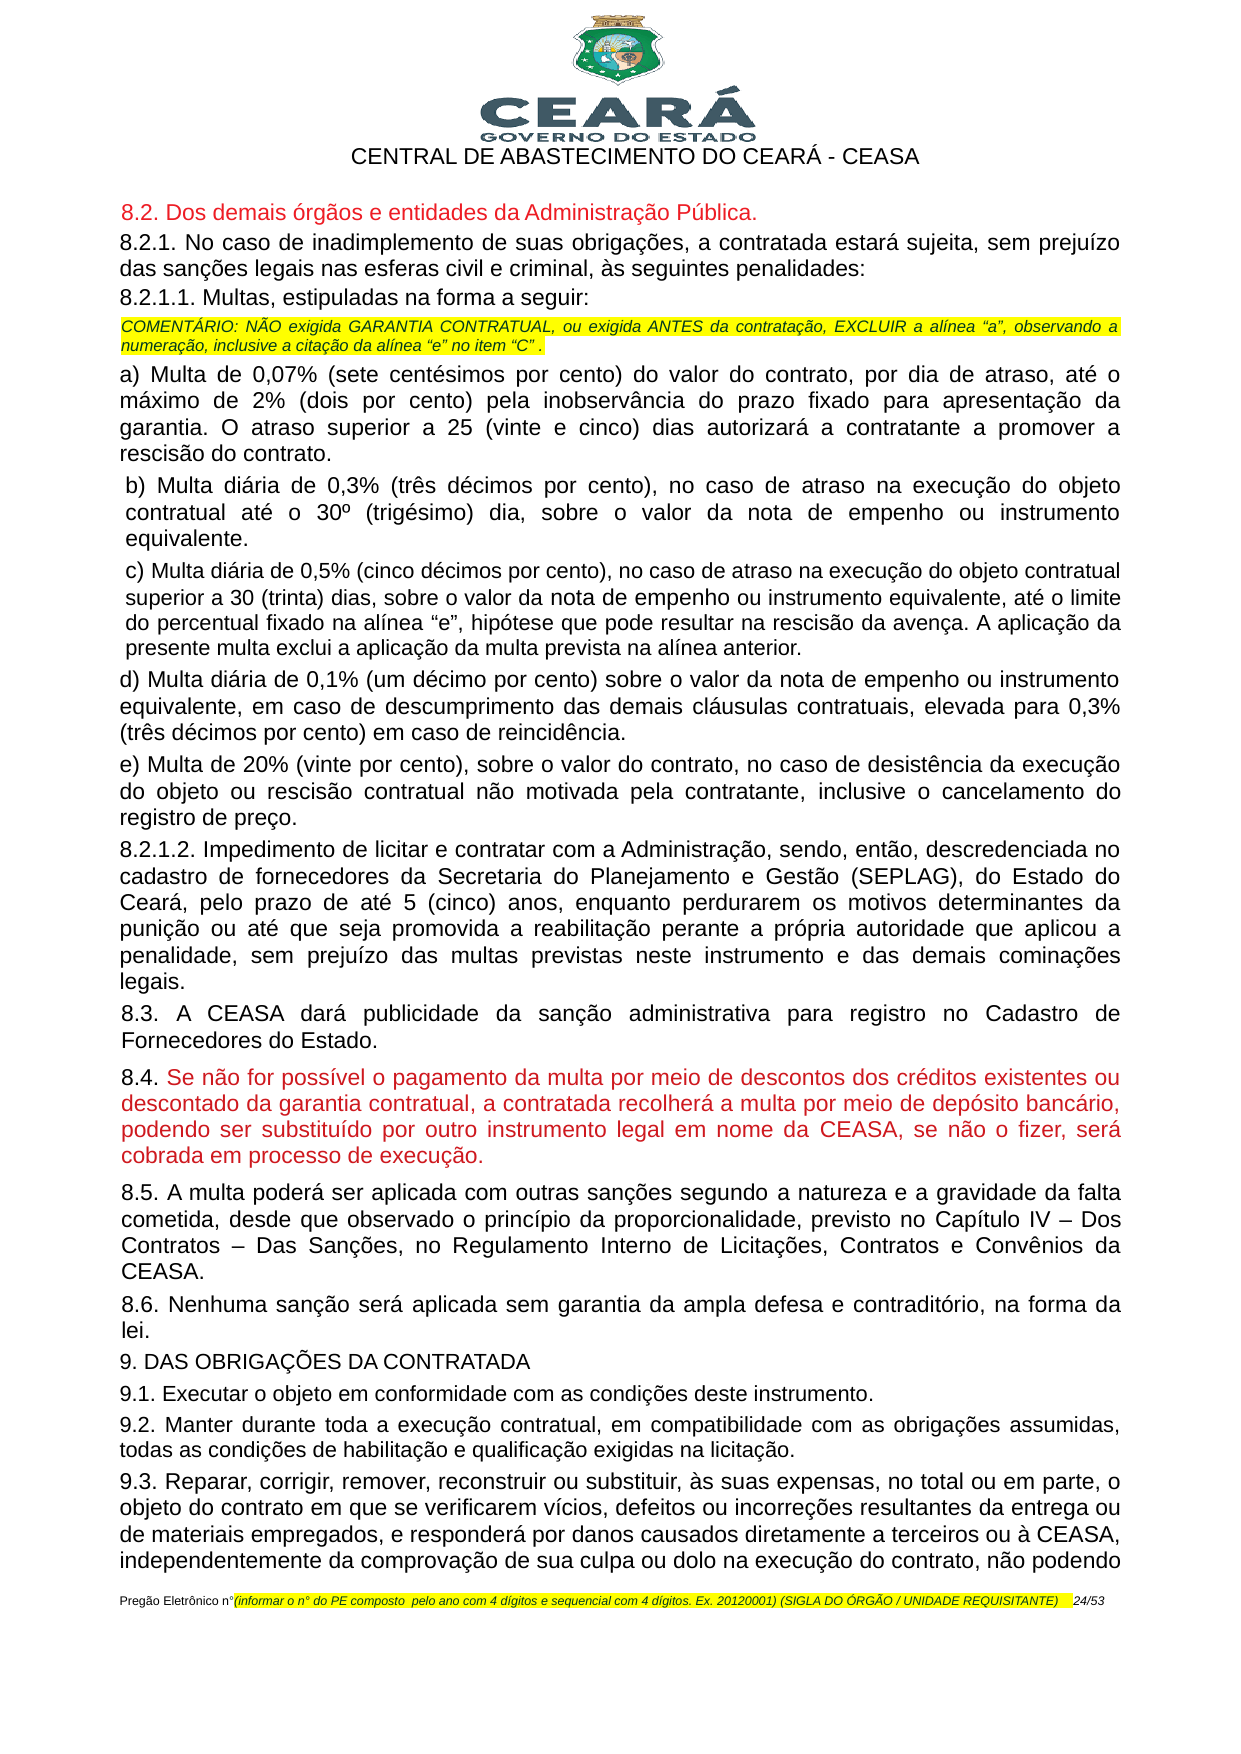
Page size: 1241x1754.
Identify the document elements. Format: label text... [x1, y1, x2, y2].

text e) Multa de 20% (vinte por cento), sobre o valor do contrato, no caso de desistência da execução do objeto ou rescisão contratual não motivada pela contratante, inclusive o cancelamento do registro de preço. [119, 751, 1121, 830]
text 8.4. Se não for possível o pagamento da multa por meio de descontos dos créditos existentes ou descontado da garantia contratual, a contratada recolherá a multa por meio de depósito bancário, podendo ser substituído por outro instrumento legal em nome da CEASA, se não o fizer, será cobrada em processo de execução. [121, 1063, 1121, 1169]
text 8.6. Nenhuma sanção será aplicada sem garantia da ampla defesa e contraditório, na forma da lei. [121, 1291, 1121, 1343]
text 9. DAS OBRIGAÇÕES DA CONTRATADA [119, 1349, 1121, 1374]
text 9.3. Reparar, corrigir, remover, reconstruir ou substituir, às suas expensas, no total ou em parte, o objeto do contrato em que se verificarem vícios, defeitos ou incorreções resultantes da entrega ou de materiais empregados, e responderá por danos causados diretamente a terceiros ou à CEASA, independentemente da comprovação de sua culpa ou dolo na execução do contrato, não podendo [119, 1468, 1121, 1573]
text COMENTÁRIO: NÃO exigida GARANTIA CONTRATUAL, ou exigida ANTES da contratação, EXCLUIR a alínea “a”, observando a numeração, inclusive a citação da alínea “e” no item “C” . [121, 317, 1121, 355]
text 8.2. Dos demais órgãos e entidades da Administração Pública. [121, 199, 1121, 226]
text 8.2.1.1. Multas, estipuladas na forma a seguir: [119, 284, 1121, 311]
text a) Multa de 0,07% (sete centésimos por cento) do valor do contrato, por dia de atraso, até o máximo de 2% (dois por cento) pela inobservância do prazo fixado para apresentação da garantia. O atraso superior a 25 (vinte e cinco) dias autorizará a contratante a promover a rescisão do contrato. [119, 361, 1121, 466]
text 9.1. Executar o objeto em conformidade com as condições deste instrumento. [119, 1380, 1121, 1406]
text 8.2.1.2. Impedimento de licitar e contratar com a Administração, sendo, então, descredenciada no cadastro de fornecedores da Secretaria do Planejamento e Gestão (SEPLAG), do Estado do Ceará, pelo prazo de até 5 (cinco) anos, enquanto perdurarem os motivos determinantes da punição ou até que seja promovida a reabilitação perante a própria autoridade que aplicou a penalidade, sem prejuízo das multas previstas neste instrumento e das demais cominações legais. [119, 836, 1121, 994]
text 8.2.1. No caso de inadimplemento de suas obrigações, a contratada estará sujeita, sem prejuízo das sanções legais nas esferas civil e criminal, às seguintes penalidades: [119, 229, 1121, 281]
text 9.2. Manter durante toda a execução contratual, em compatibilidade com as obrigações assumidas, todas as condições de habilitação e qualificação exigidas na licitação. [119, 1412, 1121, 1462]
picture [454, 10, 783, 146]
text c) Multa diária de 0,5% (cinco décimos por cento), no caso de atraso na execução do objeto contratual superior a 30 (trinta) dias, sobre o valor da nota de empenho ou instrumento equivalente, até o limite do percentual fixado na alínea “e”, hipótese que pode resultar na rescisão da avença. A aplicação da presente multa exclui a aplicação da multa prevista na alínea anterior. [125, 557, 1121, 660]
text d) Multa diária de 0,1% (um décimo por cento) sobre o valor da nota de empenho ou instrumento equivalente, em caso de descumprimento das demais cláusulas contratuais, elevada para 0,3% (três décimos por cento) em caso de reincidência. [119, 666, 1121, 745]
text 8.5. A multa poderá ser aplicada com outras sanções segundo a natureza e a gravidade da falta cometida, desde que observado o princípio da proporcionalidade, previsto no Capítulo IV – Dos Contratos – Das Sanções, no Regulamento Interno de Licitações, Contratos e Convênios da CEASA. [121, 1179, 1121, 1285]
text 8.3. A CEASA dará publicidade da sanção administrativa para registro no Cadastro de Fornecedores do Estado. [121, 1000, 1121, 1053]
text b) Multa diária de 0,3% (três décimos por cento), no caso de atraso na execução do objeto contratual até o 30º (trigésimo) dia, sobre o valor da nota de empenho ou instrumento equivalente. [125, 472, 1121, 551]
